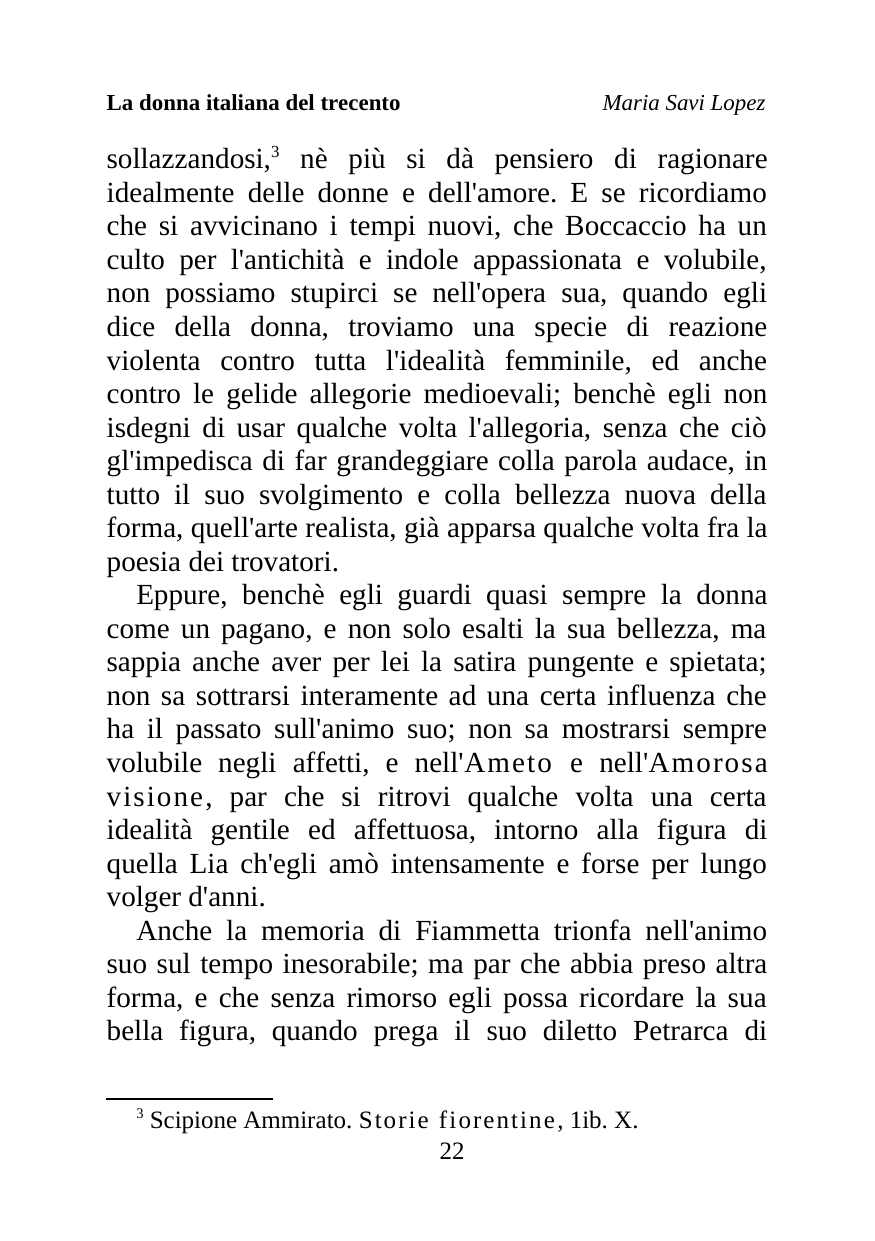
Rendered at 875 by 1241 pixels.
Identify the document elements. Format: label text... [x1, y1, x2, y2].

text sollazzandosi, nè più si dà pensiero di ragionare idealmente delle donne e dell'amore. E se ricordiamo che si avvicinano i tempi nuovi, che Boccaccio ha un culto per l'antichità e indole appassionata e volubile, non possiamo stupirci se nell'opera sua, quando egli dice della donna, troviamo una specie di reazione violenta contro tutta l'idealità femminile, ed anche contro le gelide allegorie medioevali; benchè egli non isdegni di usar qualche volta l'allegoria, senza che ciò gl'impedisca di far grandeggiare colla parola audace, in tutto il suo svolgimento e colla bellezza nuova della forma, quell'arte realista, già apparsa qualche volta fra la poesia dei trovatori. [106, 141, 768, 577]
text Scipione Ammirato. Storie fiorentine, 1ib. X. [106, 1105, 768, 1134]
text Anche la memoria di Fiammetta trionfa nell'animo suo sul tempo inesorabile; ma par che abbia preso altra forma, e che senza rimorso egli possa ricordare la sua bella figura, quando prega il suo diletto Petrarca di [106, 913, 768, 1047]
text Eppure, benchè egli guardi quasi sempre la donna come un pagano, e non solo esalti la sua bellezza, ma sappia anche aver per lei la satira pungente e spietata; non sa sottrarsi interamente ad una certa influenza che ha il passato sull'animo suo; non sa mostrarsi sempre volubile negli affetti, e nell'Ameto e nell'Amorosa visione, par che si ritrovi qualche volta una certa idealità gentile ed affettuosa, intorno alla figura di quella Lia ch'egli amò intensamente e forse per lungo volger d'anni. [106, 577, 768, 913]
